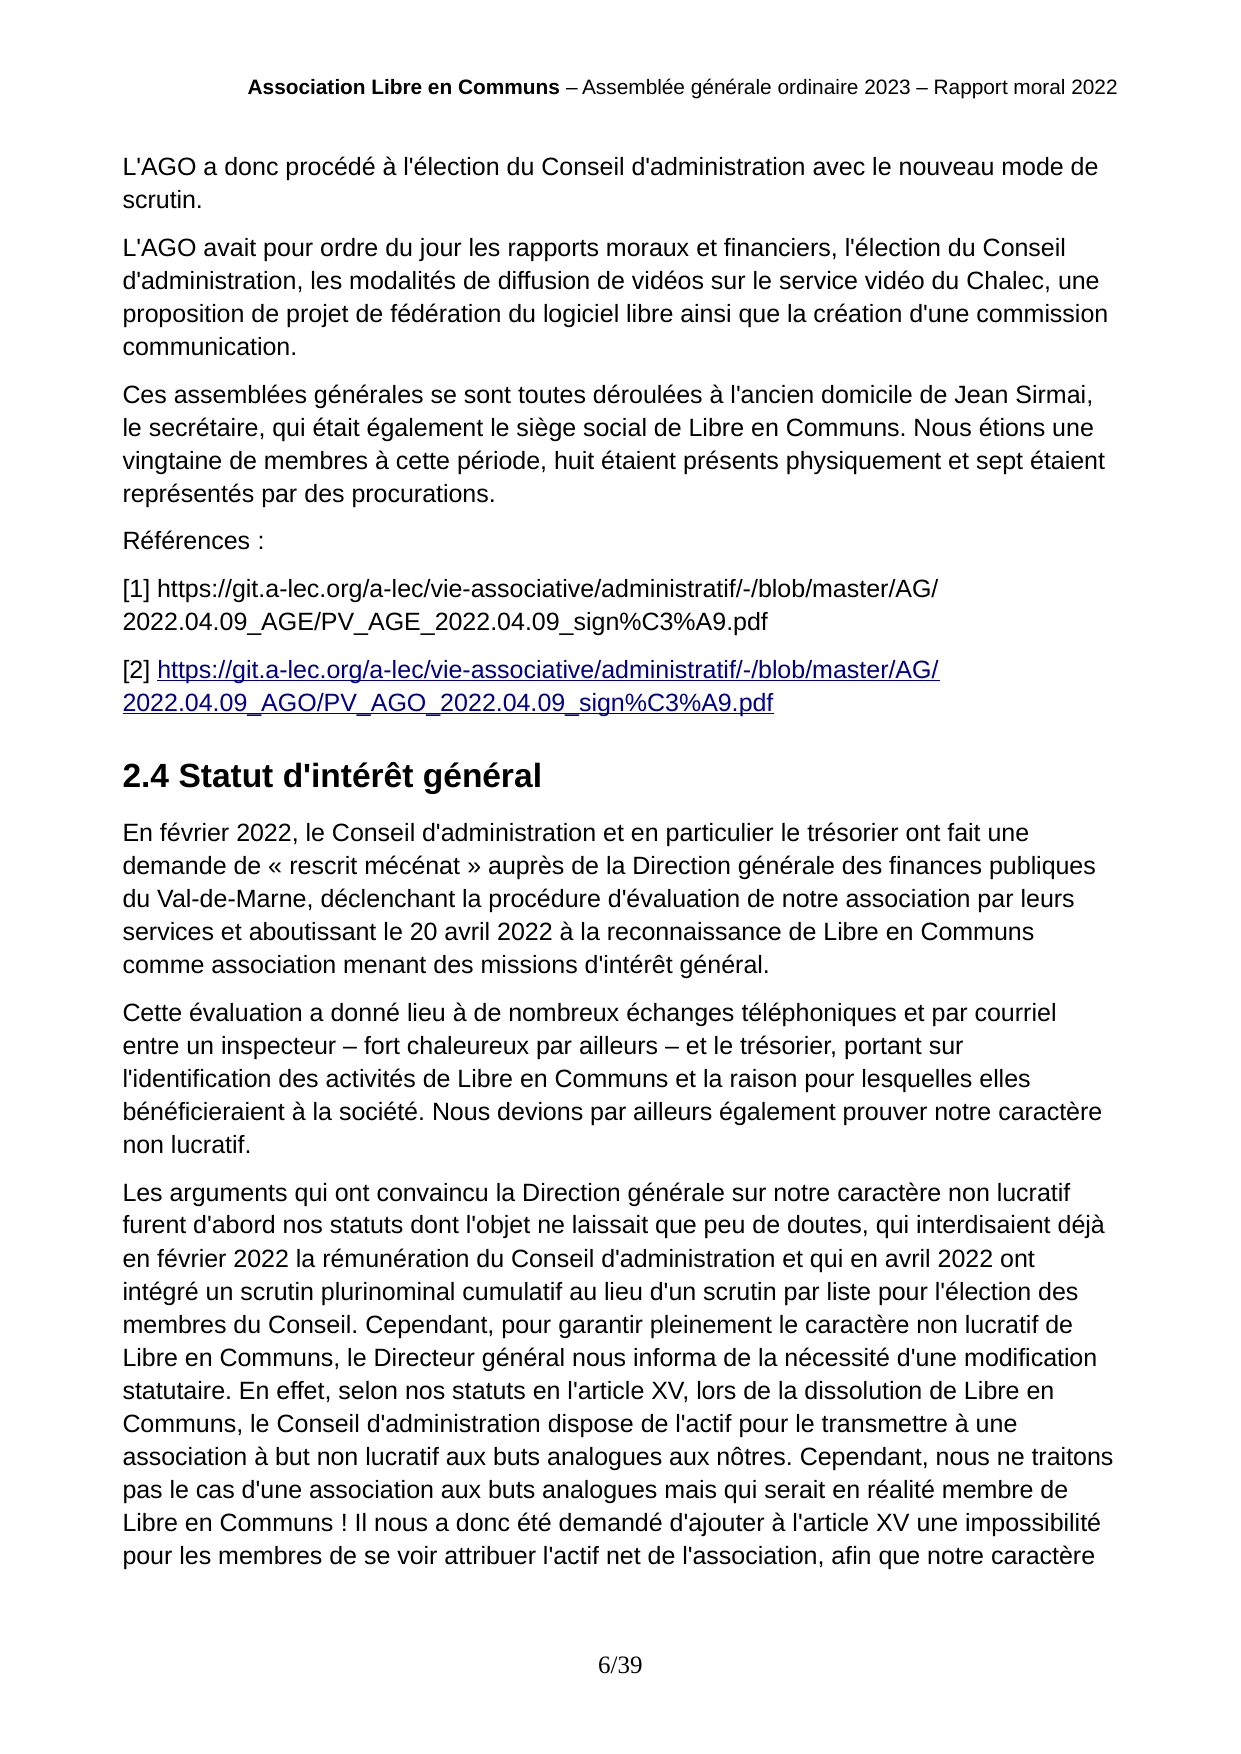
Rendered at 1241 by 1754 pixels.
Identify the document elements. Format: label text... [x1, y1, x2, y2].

text Cette évaluation a donné lieu à de nombreux échanges téléphoniques et par courriel entre un inspecteur – fort chaleureux par ailleurs – et le trésorier, portant sur l'identification des activités de Libre en Communs et la raison pour lesquelles elles bénéficieraient à la société. Nous devions par ailleurs également prouver notre caractère non lucratif. [122, 998, 1118, 1159]
text [2] https://git.a-lec.org/a-lec/vie-associative/administratif/-/blob/master/AG/2022.04.09_AGO/PV_AGO_2022.04.09_sign%C3%A9.pdf [122, 654, 1118, 716]
text L'AGO avait pour ordre du jour les rapports moraux et financiers, l'élection du Conseil d'administration, les modalités de diffusion de vidéos sur le service vidéo du Chalec, une proposition de projet de fédération du logiciel libre ainsi que la création d'une commission communication. [122, 233, 1118, 361]
text Ces assemblées générales se sont toutes déroulées à l'ancien domicile de Jean Sirmai, le secrétaire, qui était également le siège social de Libre en Communs. Nous étions une vingtaine de membres à cette période, huit étaient présents physiquement et sept étaient représentés par des procurations. [122, 380, 1118, 507]
text L'AGO a donc procédé à l'élection du Conseil d'administration avec le nouveau mode de scrutin. [122, 152, 1118, 214]
text [1] https://git.a-lec.org/a-lec/vie-associative/administratif/-/blob/master/AG/2022.04.09_AGE/PV_AGE_2022.04.09_sign%C3%A9.pdf [122, 574, 1118, 636]
text Les arguments qui ont convaincu la Direction générale sur notre caractère non lucratif furent d'abord nos statuts dont l'objet ne laissait que peu de doutes, qui interdisaient déjà en février 2022 la rémunération du Conseil d'administration et qui en avril 2022 ont intégré un scrutin plurinominal cumulatif au lieu d'un scrutin par liste pour l'élection des membres du Conseil. Cependant, pour garantir pleinement le caractère non lucratif de Libre en Communs, le Directeur général nous informa de la nécessité d'une modification statutaire. En effet, selon nos statuts en l'article XV, lors de la dissolution de Libre en Communs, le Conseil d'administration dispose de l'actif pour le transmettre à une association à but non lucratif aux buts analogues aux nôtres. Cependant, nous ne traitons pas le cas d'une association aux buts analogues mais qui serait en réalité membre de Libre en Communs ! Il nous a donc été demandé d'ajouter à l'article XV une impossibilité pour les membres de se voir attribuer l'actif net de l'association, afin que notre caractère [122, 1177, 1118, 1569]
text Références : [122, 526, 1118, 555]
subtitle Statut d'intérêt général [122, 756, 1118, 794]
text En février 2022, le Conseil d'administration et en particulier le trésorier ont fait une demande de « rescrit mécénat » auprès de la Direction générale des finances publiques du Val-de-Marne, déclenchant la procédure d'évaluation de notre association par leurs services et aboutissant le 20 avril 2022 à la reconnaissance de Libre en Communs comme association menant des missions d'intérêt général. [122, 818, 1118, 979]
